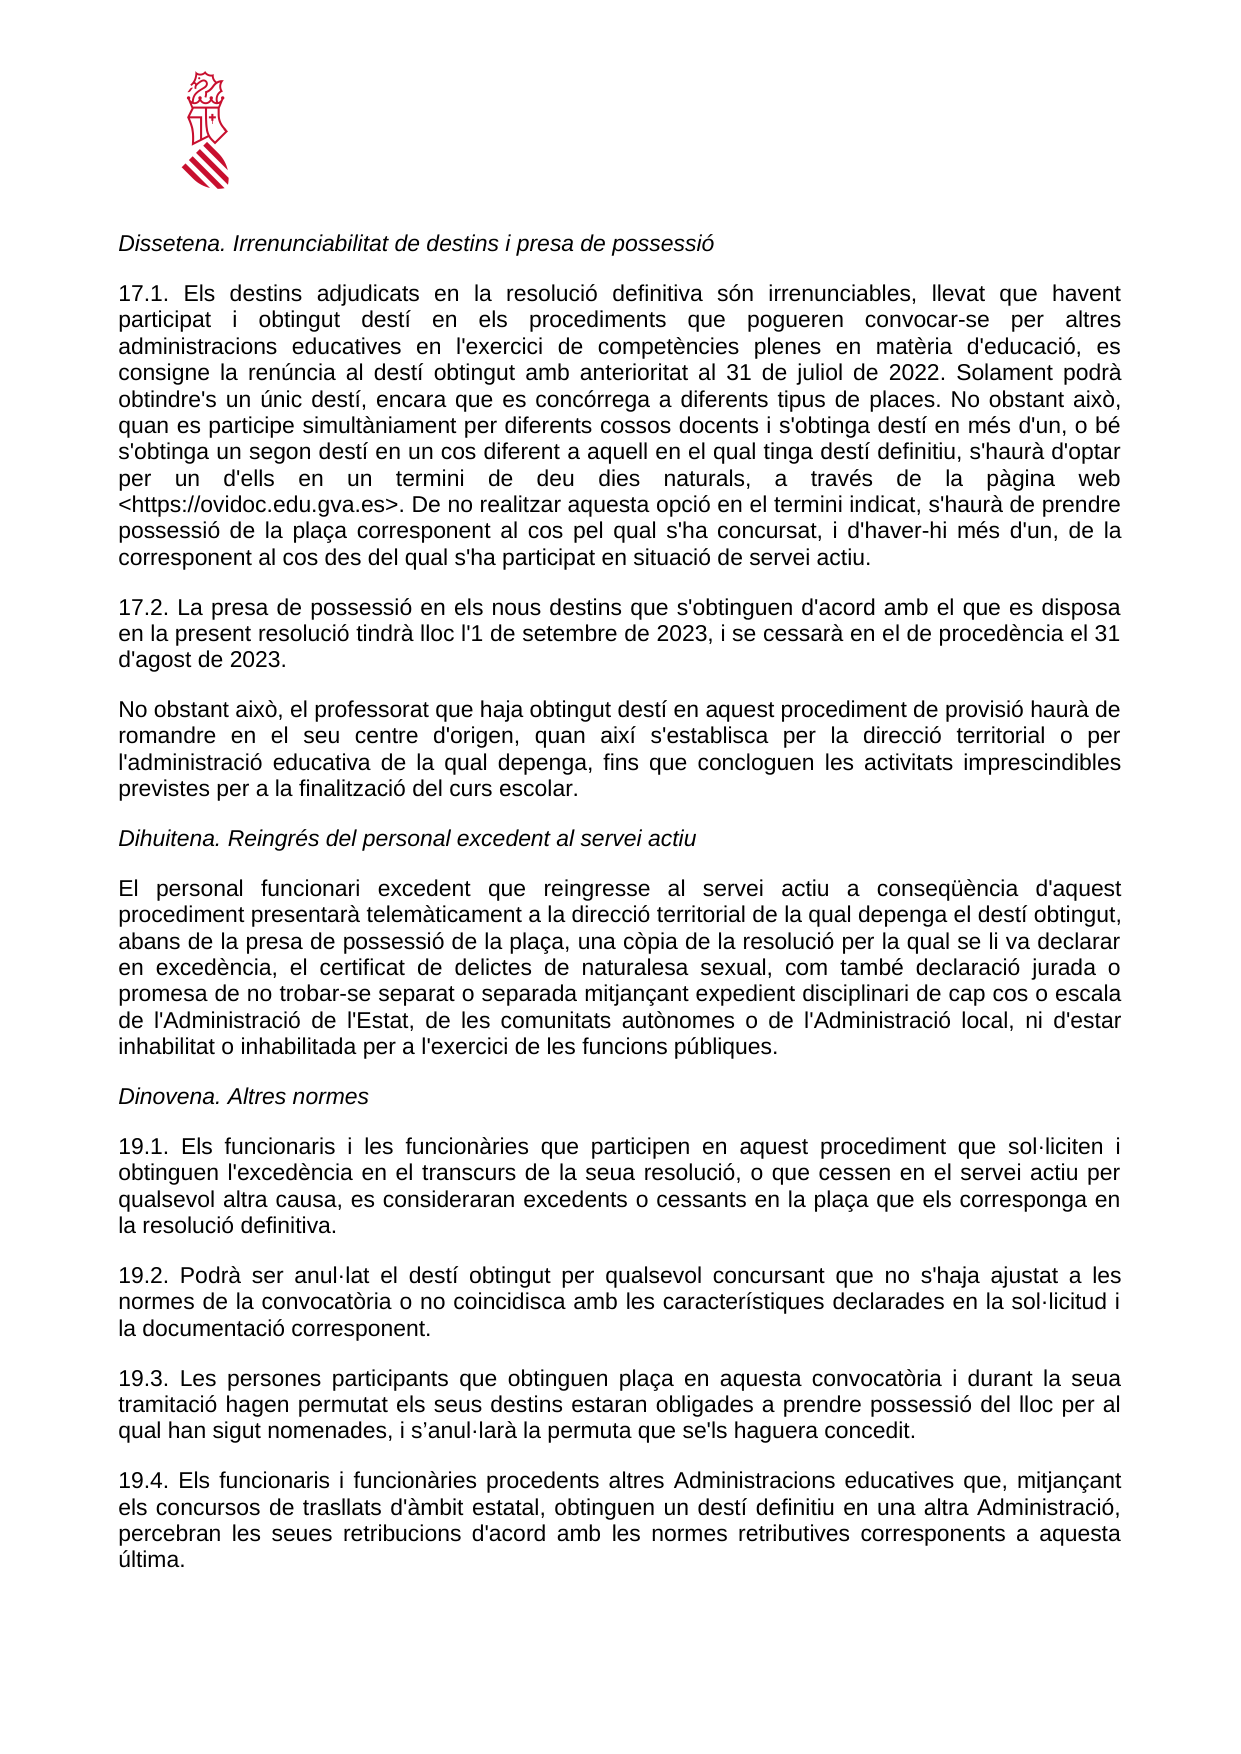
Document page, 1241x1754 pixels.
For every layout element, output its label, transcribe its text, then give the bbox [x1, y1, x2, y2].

text Dihuitena. Reingrés del personal excedent al servei actiu [118, 825, 1122, 851]
picture [181, 70, 229, 189]
text Dissetena. Irrenunciabilitat de destins i presa de possessió [118, 230, 1122, 257]
text Dinovena. Altres normes [118, 1083, 1122, 1109]
text No obstant això, el professorat que haja obtingut destí en aquest procediment de provisió haurà de romandre en el seu centre d'origen, quan així s'establisca per la direcció territorial o per l'administració educativa de la qual depenga, fins que concloguen les activitats imprescindibles previstes per a la finalització del curs escolar. [118, 696, 1122, 802]
text 17.2. La presa de possessió en els nous destins que s'obtinguen d'acord amb el que es disposa en la present resolució tindrà lloc l'1 de setembre de 2023, i se cessarà en el de procedència el 31 d'agost de 2023. [118, 593, 1122, 673]
text 19.2. Podrà ser anul·lat el destí obtingut per qualsevol concursant que no s'haja ajustat a les normes de la convocatòria o no coincidisca amb les característiques declarades en la sol·licitud i la documentació corresponent. [118, 1262, 1122, 1341]
text 19.1. Els funcionaris i les funcionàries que participen en aquest procediment que sol·liciten i obtinguen l'excedència en el transcurs de la seua resolució, o que cessen en el servei actiu per qualsevol altra causa, es consideraran excedents o cessants en la plaça que els corresponga en la resolució definitiva. [118, 1133, 1122, 1238]
text 19.3. Les persones participants que obtinguen plaça en aquesta convocatòria i durant la seua tramitació hagen permutat els seus destins estaran obligades a prendre possessió del lloc per al qual han sigut nomenades, i s’anul·larà la permuta que se'ls haguera concedit. [118, 1364, 1122, 1443]
text El personal funcionari excedent que reingresse al servei actiu a conseqüència d'aquest procediment presentarà telemàticament a la direcció territorial de la qual depenga el destí obtingut, abans de la presa de possessió de la plaça, una còpia de la resolució per la qual se li va declarar en excedència, el certificat de delictes de naturalesa sexual, com també declaració jurada o promesa de no trobar-se separat o separada mitjançant expedient disciplinari de cap cos o escala de l'Administració de l'Estat, de les comunitats autònomes o de l'Administració local, ni d'estar inhabilitat o inhabilitada per a l'exercici de les funcions públiques. [118, 875, 1122, 1059]
text 19.4. Els funcionaris i funcionàries procedents altres Administracions educatives que, mitjançant els concursos de trasllats d'àmbit estatal, obtinguen un destí definitiu en una altra Administració, percebran les seues retribucions d'acord amb les normes retributives corresponents a aquesta última. [118, 1467, 1122, 1572]
text 17.1. Els destins adjudicats en la resolució definitiva són irrenunciables, llevat que havent participat i obtingut destí en els procediments que pogueren convocar-se per altres administracions educatives en l'exercici de competències plenes en matèria d'educació, es consigne la renúncia al destí obtingut amb anterioritat al 31 de juliol de 2022. Solament podrà obtindre's un únic destí, encara que es concórrega a diferents tipus de places. No obstant això, quan es participe simultàniament per diferents cossos docents i s'obtinga destí en més d'un, o bé s'obtinga un segon destí en un cos diferent a aquell en el qual tinga destí definitiu, s'haurà d'optar per un d'ells en un termini de deu dies naturals, a través de la pàgina web <https://ovidoc.edu.gva.es>. De no realitzar aquesta opció en el termini indicat, s'haurà de prendre possessió de la plaça corresponent al cos pel qual s'ha concursat, i d'haver-hi més d'un, de la corresponent al cos des del qual s'ha participat en situació de servei actiu. [118, 280, 1122, 570]
